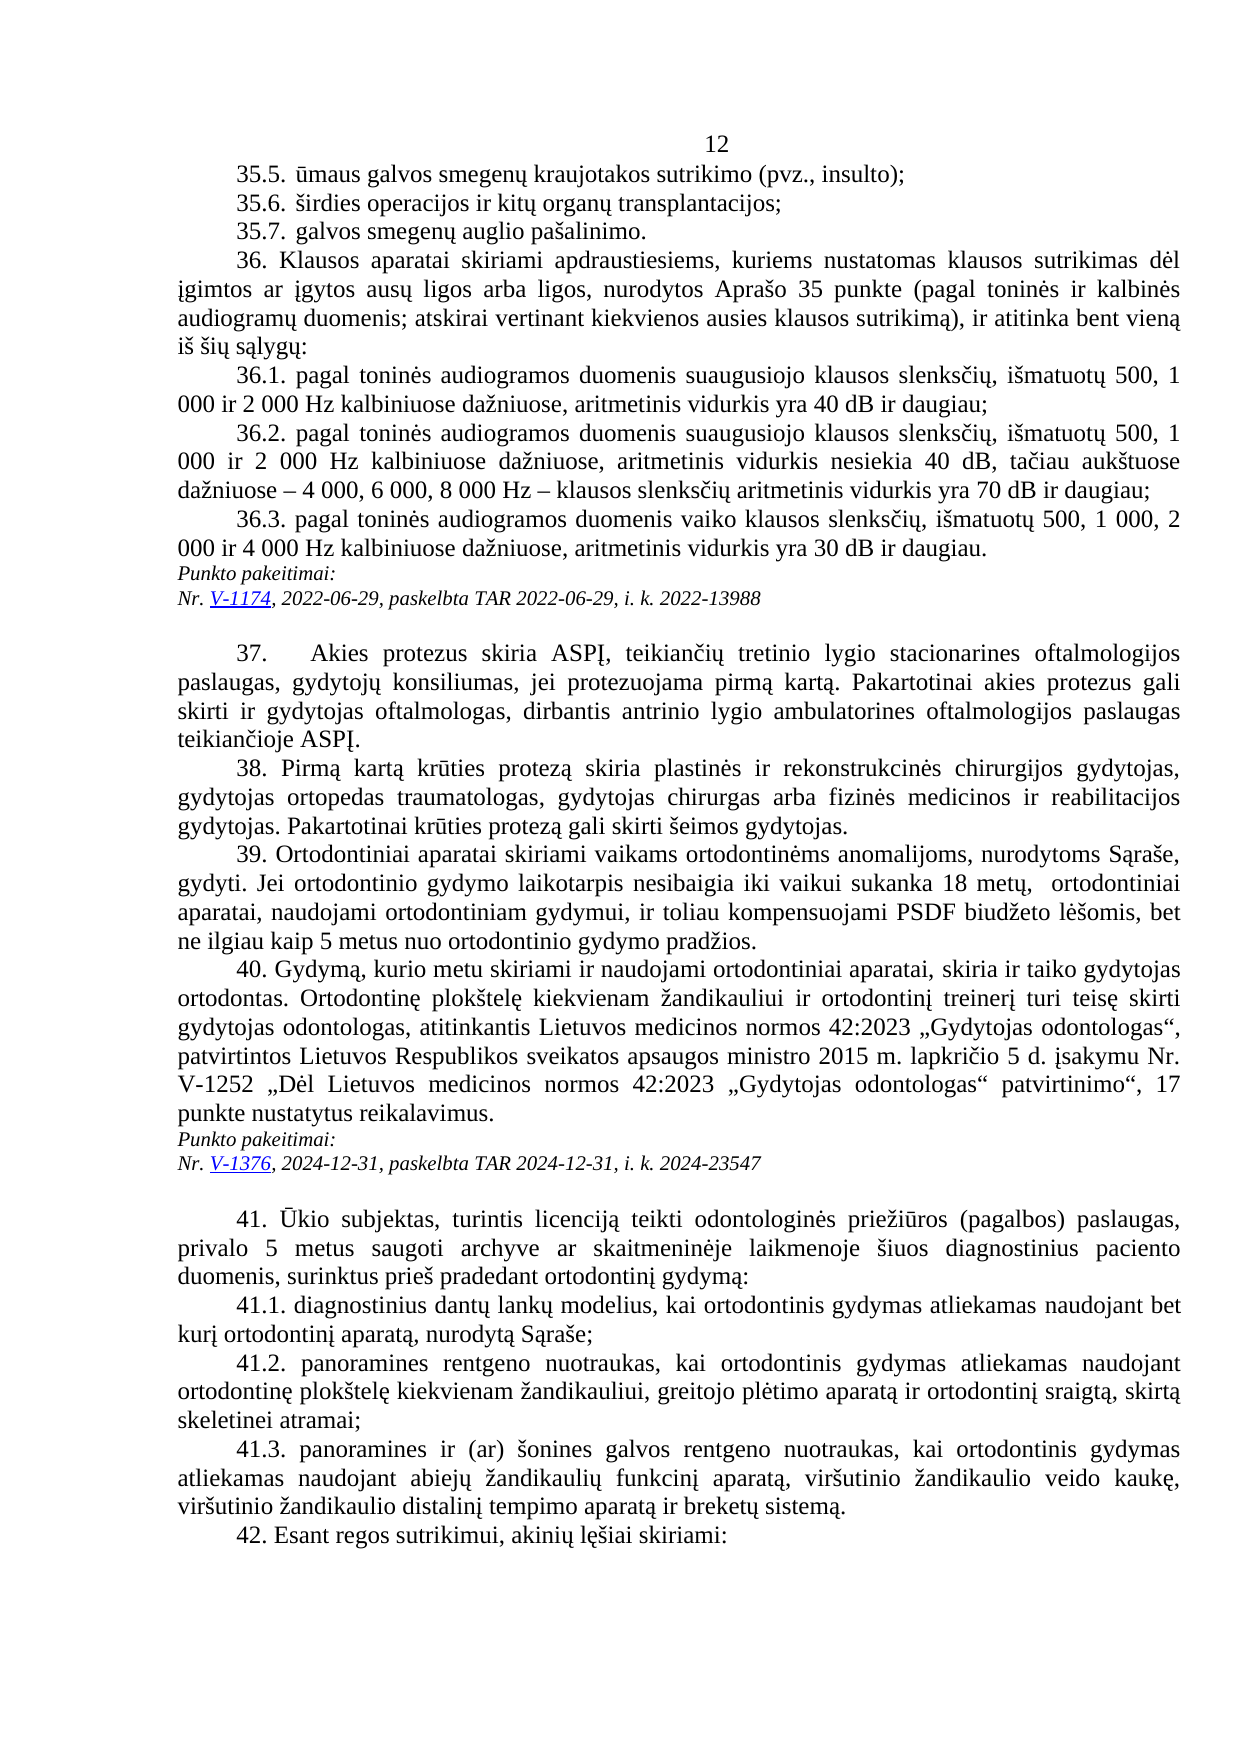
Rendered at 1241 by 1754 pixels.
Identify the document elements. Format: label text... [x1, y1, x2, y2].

text Punkto pakeitimai: [177, 561, 1181, 585]
text Punkto pakeitimai: [177, 1127, 1181, 1151]
text 40. Gydymą, kurio metu skiriami ir naudojami ortodontiniai aparatai, skiria ir taiko gydytojas ortodontas. Ortodontinę plokštelę kiekvienam žandikauliui ir ortodontinį treinerį turi teisę skirti gydytojas odontologas, atitinkantis Lietuvos medicinos normos 42:2023 „Gydytojas odontologas“, patvirtintos Lietuvos Respublikos sveikatos apsaugos ministro 2015 m. lapkričio 5 d. įsakymu Nr. V-1252 „Dėl Lietuvos medicinos normos 42:2023 „Gydytojas odontologas“ patvirtinimo“, 17 punkte nustatytus reikalavimus. [177, 954, 1181, 1127]
text 42. Esant regos sutrikimui, akinių lęšiai skiriami: [177, 1520, 1181, 1549]
text 36.1. pagal toninės audiogramos duomenis suaugusiojo klausos slenksčių, išmatuotų 500, 1 000 ir 2 000 Hz kalbiniuose dažniuose, aritmetinis vidurkis yra 40 dB ir daugiau; [177, 360, 1181, 418]
text 41.2. panoramines rentgeno nuotraukas, kai ortodontinis gydymas atliekamas naudojant ortodontinę plokštelę kiekvienam žandikauliui, greitojo plėtimo aparatą ir ortodontinį sraigtą, skirtą skeletinei atramai; [177, 1348, 1181, 1434]
text Nr. V-1376, 2024-12-31, paskelbta TAR 2024-12-31, i. k. 2024-23547 [177, 1151, 1181, 1175]
text Nr. V-1174, 2022-06-29, paskelbta TAR 2022-06-29, i. k. 2022-13988 [177, 585, 1181, 609]
text 39. Ortodontiniai aparatai skiriami vaikams ortodontinėms anomalijoms, nurodytoms Sąraše, gydyti. Jei ortodontinio gydymo laikotarpis nesibaigia iki vaikui sukanka 18 metų, ortodontiniai aparatai, naudojami ortodontiniam gydymui, ir toliau kompensuojami PSDF biudžeto lėšomis, bet ne ilgiau kaip 5 metus nuo ortodontinio gydymo pradžios. [177, 839, 1181, 954]
text 37. Akies protezus skiria ASPĮ, teikiančių tretinio lygio stacionarines oftalmologijos paslaugas, gydytojų konsiliumas, jei protezuojama pirmą kartą. Pakartotinai akies protezus gali skirti ir gydytojas oftalmologas, dirbantis antrinio lygio ambulatorines oftalmologijos paslaugas teikiančioje ASPĮ. [177, 638, 1181, 753]
text 41. Ūkio subjektas, turintis licenciją teikti odontologinės priežiūros (pagalbos) paslaugas, privalo 5 metus saugoti archyve ar skaitmeninėje laikmenoje šiuos diagnostinius paciento duomenis, surinktus prieš pradedant ortodontinį gydymą: [177, 1204, 1181, 1290]
text 35.5. ūmaus galvos smegenų kraujotakos sutrikimo (pvz., insulto); [177, 159, 1181, 188]
text 36. Klausos aparatai skiriami apdraustiesiems, kuriems nustatomas klausos sutrikimas dėl įgimtos ar įgytos ausų ligos arba ligos, nurodytos Aprašo 35 punkte (pagal toninės ir kalbinės audiogramų duomenis; atskirai vertinant kiekvienos ausies klausos sutrikimą), ir atitinka bent vieną iš šių sąlygų: [177, 245, 1181, 360]
text 38. Pirmą kartą krūties protezą skiria plastinės ir rekonstrukcinės chirurgijos gydytojas, gydytojas ortopedas traumatologas, gydytojas chirurgas arba fizinės medicinos ir reabilitacijos gydytojas. Pakartotinai krūties protezą gali skirti šeimos gydytojas. [177, 753, 1181, 839]
text 36.2. pagal toninės audiogramos duomenis suaugusiojo klausos slenksčių, išmatuotų 500, 1 000 ir 2 000 Hz kalbiniuose dažniuose, aritmetinis vidurkis nesiekia 40 dB, tačiau aukštuose dažniuose – 4 000, 6 000, 8 000 Hz – klausos slenksčių aritmetinis vidurkis yra 70 dB ir daugiau; [177, 418, 1181, 504]
text 41.1. diagnostinius dantų lankų modelius, kai ortodontinis gydymas atliekamas naudojant bet kurį ortodontinį aparatą, nurodytą Sąraše; [177, 1290, 1181, 1348]
text 36.3. pagal toninės audiogramos duomenis vaiko klausos slenksčių, išmatuotų 500, 1 000, 2 000 ir 4 000 Hz kalbiniuose dažniuose, aritmetinis vidurkis yra 30 dB ir daugiau. [177, 504, 1181, 561]
text 35.6. širdies operacijos ir kitų organų transplantacijos; [177, 188, 1181, 216]
text 41.3. panoramines ir (ar) šonines galvos rentgeno nuotraukas, kai ortodontinis gydymas atliekamas naudojant abiejų žandikaulių funkcinį aparatą, viršutinio žandikaulio veido kaukę, viršutinio žandikaulio distalinį tempimo aparatą ir breketų sistemą. [177, 1434, 1181, 1520]
text 35.7. galvos smegenų auglio pašalinimo. [177, 216, 1181, 245]
